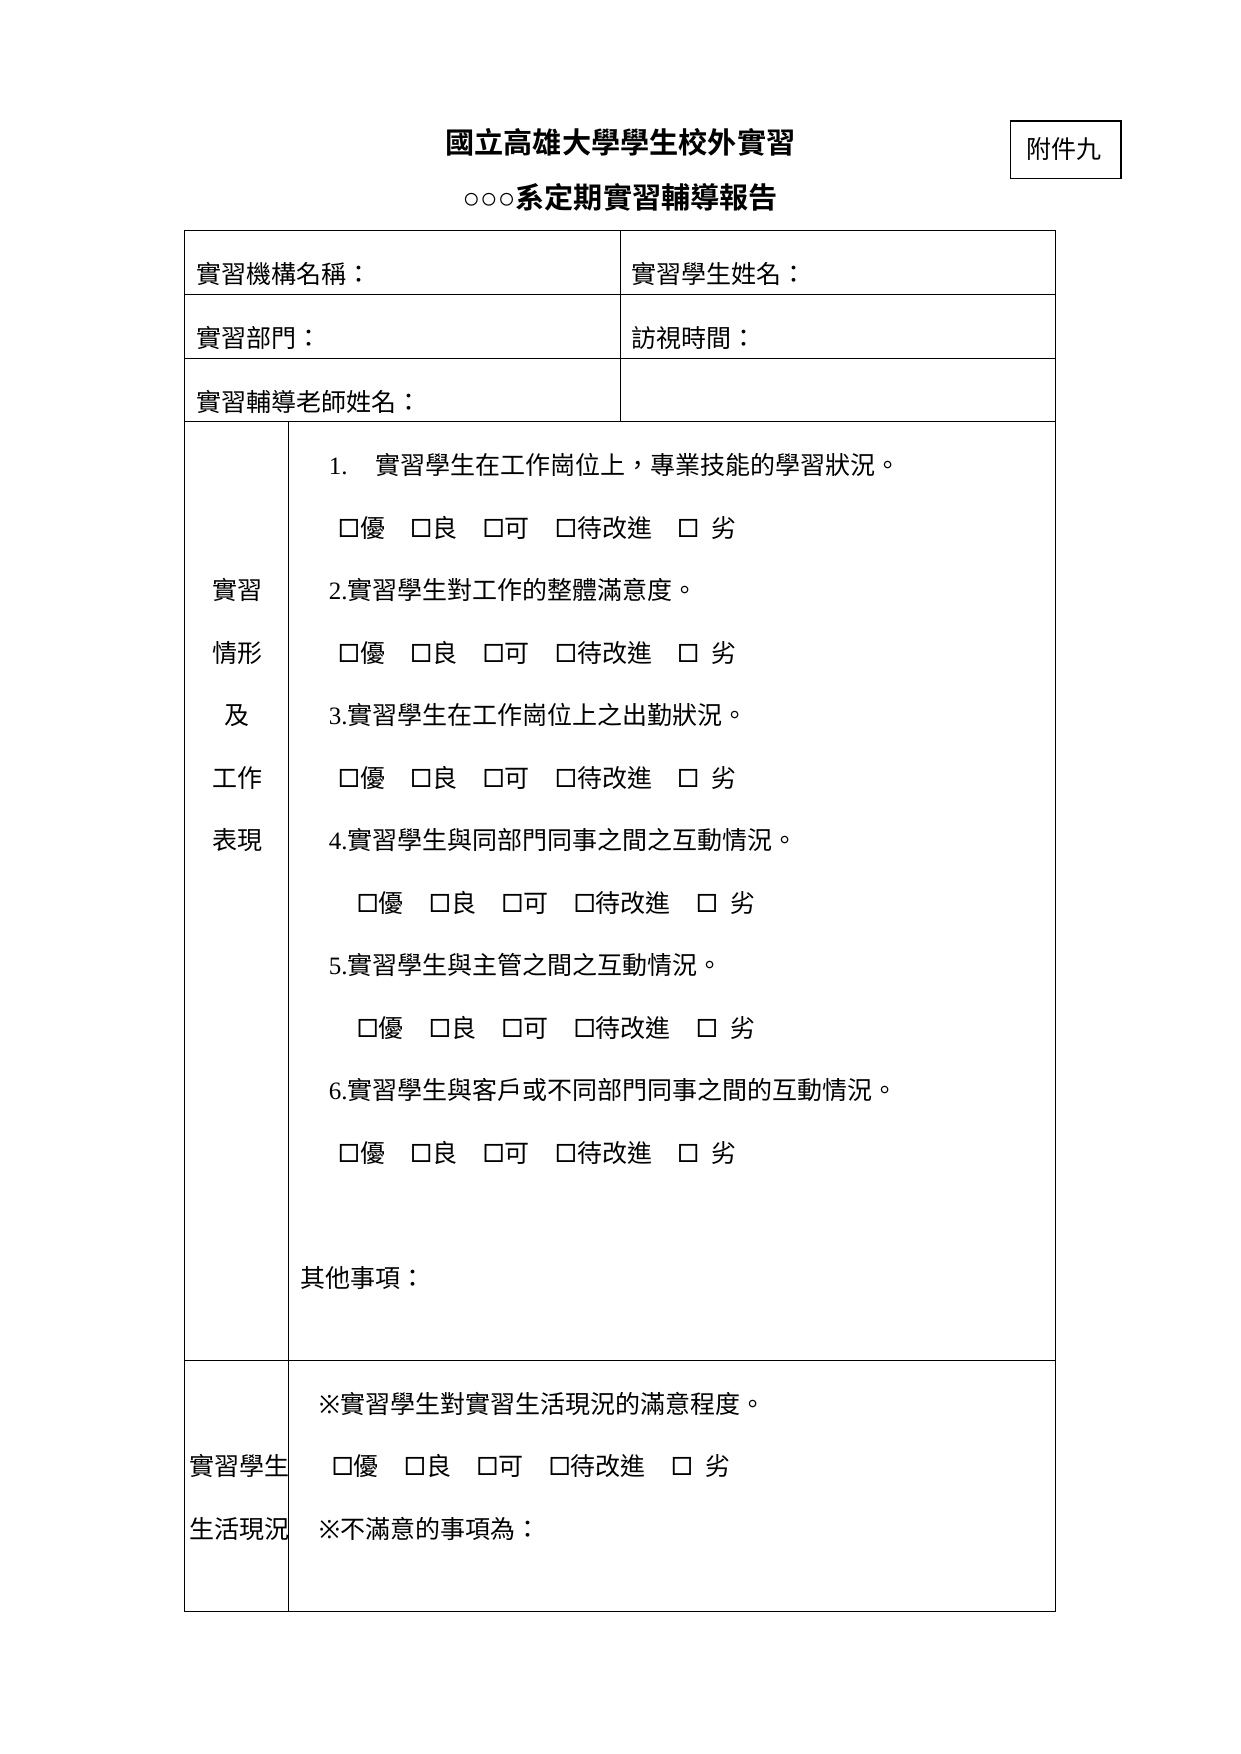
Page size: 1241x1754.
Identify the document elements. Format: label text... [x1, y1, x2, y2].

table_header 實習機構名稱： [185, 231, 620, 294]
table_cell ※實習學生對實習生活現況的滿意程度。 優 良 可 待改進  劣 ※不滿意的事項為： [289, 1361, 1055, 1611]
table_cell [621, 359, 1055, 421]
table_cell 訪視時間： [621, 295, 1055, 357]
table_cell 實習 情形 及 工作 表現 [185, 422, 288, 1359]
table_cell 實習學生在工作崗位上，專業技能的學習狀況。 優 良 可 待改進  劣 2.實習學生對工作的整體滿意度。 優 良 可 待改進  劣 3.實習學生在工作崗位上之出勤狀況。 優 良 可 待改進  劣 4.實習學生與同部門同事之間之互動情況。 優 良 可 待改進  劣 5.實習學生與主管之間之互動情況。 優 良 可 待改進  劣 6.實習學生與客戶或不同部門同事之間的互動情況。 優 良 可 待改進  劣 其他事項： [289, 422, 1055, 1359]
table_cell 實習輔導老師姓名： [185, 359, 620, 421]
table_cell 實習部門： [185, 295, 620, 357]
text 國立高雄大學學生校外實習 [118, 119, 1122, 179]
table_cell 實習學生生活現況 [185, 1361, 288, 1611]
text 附件九 [1026, 129, 1106, 166]
text ○○○系定期實習輔導報告 [118, 175, 1122, 217]
table_header 實習學生姓名： [621, 231, 1055, 294]
